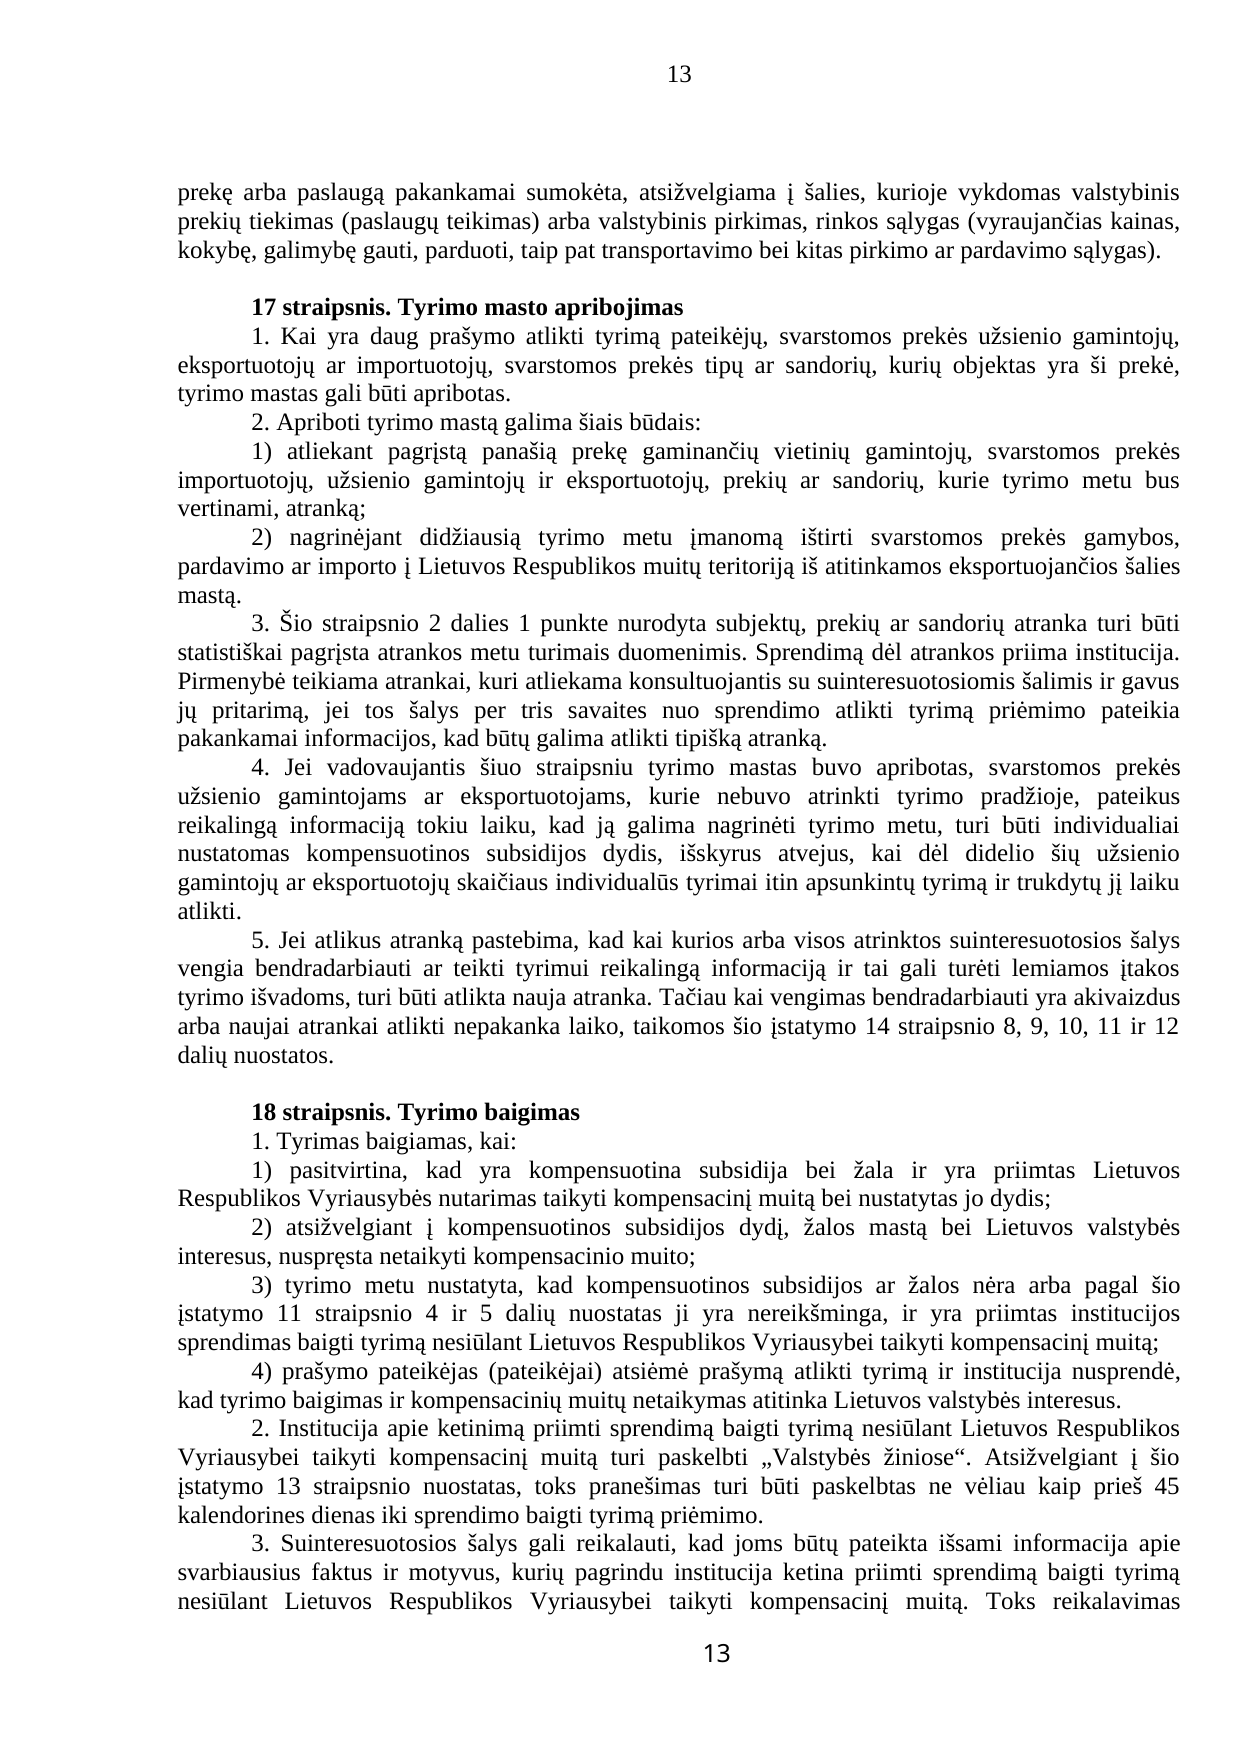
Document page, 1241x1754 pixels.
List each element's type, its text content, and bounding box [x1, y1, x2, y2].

text 2) atsižvelgiant į kompensuotinos subsidijos dydį, žalos mastą bei Lietuvos valstybės interesus, nuspręsta netaikyti kompensacinio muito; [177, 1212, 1181, 1270]
text 4. Jei vadovaujantis šiuo straipsniu tyrimo mastas buvo apribotas, svarstomos prekės užsienio gamintojams ar eksportuotojams, kurie nebuvo atrinkti tyrimo pradžioje, pateikus reikalingą informaciją tokiu laiku, kad ją galima nagrinėti tyrimo metu, turi būti individualiai nustatomas kompensuotinos subsidijos dydis, išskyrus atvejus, kai dėl didelio šių užsienio gamintojų ar eksportuotojų skaičiaus individualūs tyrimai itin apsunkintų tyrimą ir trukdytų jį laiku atlikti. [177, 752, 1181, 925]
text 2) nagrinėjant didžiausią tyrimo metu įmanomą ištirti svarstomos prekės gamybos, pardavimo ar importo į Lietuvos Respublikos muitų teritoriją iš atitinkamos eksportuojančios šalies mastą. [177, 522, 1181, 608]
text 18 straipsnis. Tyrimo baigimas [177, 1097, 1181, 1126]
text 4) prašymo pateikėjas (pateikėjai) atsiėmė prašymą atlikti tyrimą ir institucija nusprendė, kad tyrimo baigimas ir kompensacinių muitų netaikymas atitinka Lietuvos valstybės interesus. [177, 1356, 1181, 1413]
text 17 straipsnis. Tyrimo masto apribojimas [177, 292, 1181, 321]
text 3) tyrimo metu nustatyta, kad kompensuotinos subsidijos ar žalos nėra arba pagal šio įstatymo 11 straipsnio 4 ir 5 dalių nuostatas ji yra nereikšminga, ir yra priimtas institucijos sprendimas baigti tyrimą nesiūlant Lietuvos Respublikos Vyriausybei taikyti kompensacinį muitą; [177, 1270, 1181, 1356]
text prekę arba paslaugą pakankamai sumokėta, atsižvelgiama į šalies, kurioje vykdomas valstybinis prekių tiekimas (paslaugų teikimas) arba valstybinis pirkimas, rinkos sąlygas (vyraujančias kainas, kokybę, galimybę gauti, parduoti, taip pat transportavimo bei kitas pirkimo ar pardavimo sąlygas). [177, 177, 1181, 263]
text 2. Apriboti tyrimo mastą galima šiais būdais: [177, 407, 1181, 436]
text 3. Suinteresuotosios šalys gali reikalauti, kad joms būtų pateikta išsami informacija apie svarbiausius faktus ir motyvus, kurių pagrindu institucija ketina priimti sprendimą baigti tyrimą nesiūlant Lietuvos Respublikos Vyriausybei taikyti kompensacinį muitą. Toks reikalavimas [177, 1528, 1181, 1615]
text 1. Tyrimas baigiamas, kai: [177, 1126, 1181, 1155]
text 1. Kai yra daug prašymo atlikti tyrimą pateikėjų, svarstomos prekės užsienio gamintojų, eksportuotojų ar importuotojų, svarstomos prekės tipų ar sandorių, kurių objektas yra ši prekė, tyrimo mastas gali būti apribotas. [177, 321, 1181, 407]
text 5. Jei atlikus atranką pastebima, kad kai kurios arba visos atrinktos suinteresuotosios šalys vengia bendradarbiauti ar teikti tyrimui reikalingą informaciją ir tai gali turėti lemiamos įtakos tyrimo išvadoms, turi būti atlikta nauja atranka. Tačiau kai vengimas bendradarbiauti yra akivaizdus arba naujai atrankai atlikti nepakanka laiko, taikomos šio įstatymo 14 straipsnio 8, 9, 10, 11 ir 12 dalių nuostatos. [177, 925, 1181, 1068]
text 2. Institucija apie ketinimą priimti sprendimą baigti tyrimą nesiūlant Lietuvos Respublikos Vyriausybei taikyti kompensacinį muitą turi paskelbti „Valstybės žiniose“. Atsižvelgiant į šio įstatymo 13 straipsnio nuostatas, toks pranešimas turi būti paskelbtas ne vėliau kaip prieš 45 kalendorines dienas iki sprendimo baigti tyrimą priėmimo. [177, 1413, 1181, 1528]
text 3. Šio straipsnio 2 dalies 1 punkte nurodyta subjektų, prekių ar sandorių atranka turi būti statistiškai pagrįsta atrankos metu turimais duomenimis. Sprendimą dėl atrankos priima institucija. Pirmenybė teikiama atrankai, kuri atliekama konsultuojantis su suinteresuotosiomis šalimis ir gavus jų pritarimą, jei tos šalys per tris savaites nuo sprendimo atlikti tyrimą priėmimo pateikia pakankamai informacijos, kad būtų galima atlikti tipišką atranką. [177, 608, 1181, 752]
text 1) pasitvirtina, kad yra kompensuotina subsidija bei žala ir yra priimtas Lietuvos Respublikos Vyriausybės nutarimas taikyti kompensacinį muitą bei nustatytas jo dydis; [177, 1155, 1181, 1212]
text 1) atliekant pagrįstą panašią prekę gaminančių vietinių gamintojų, svarstomos prekės importuotojų, užsienio gamintojų ir eksportuotojų, prekių ar sandorių, kurie tyrimo metu bus vertinami, atranką; [177, 436, 1181, 522]
